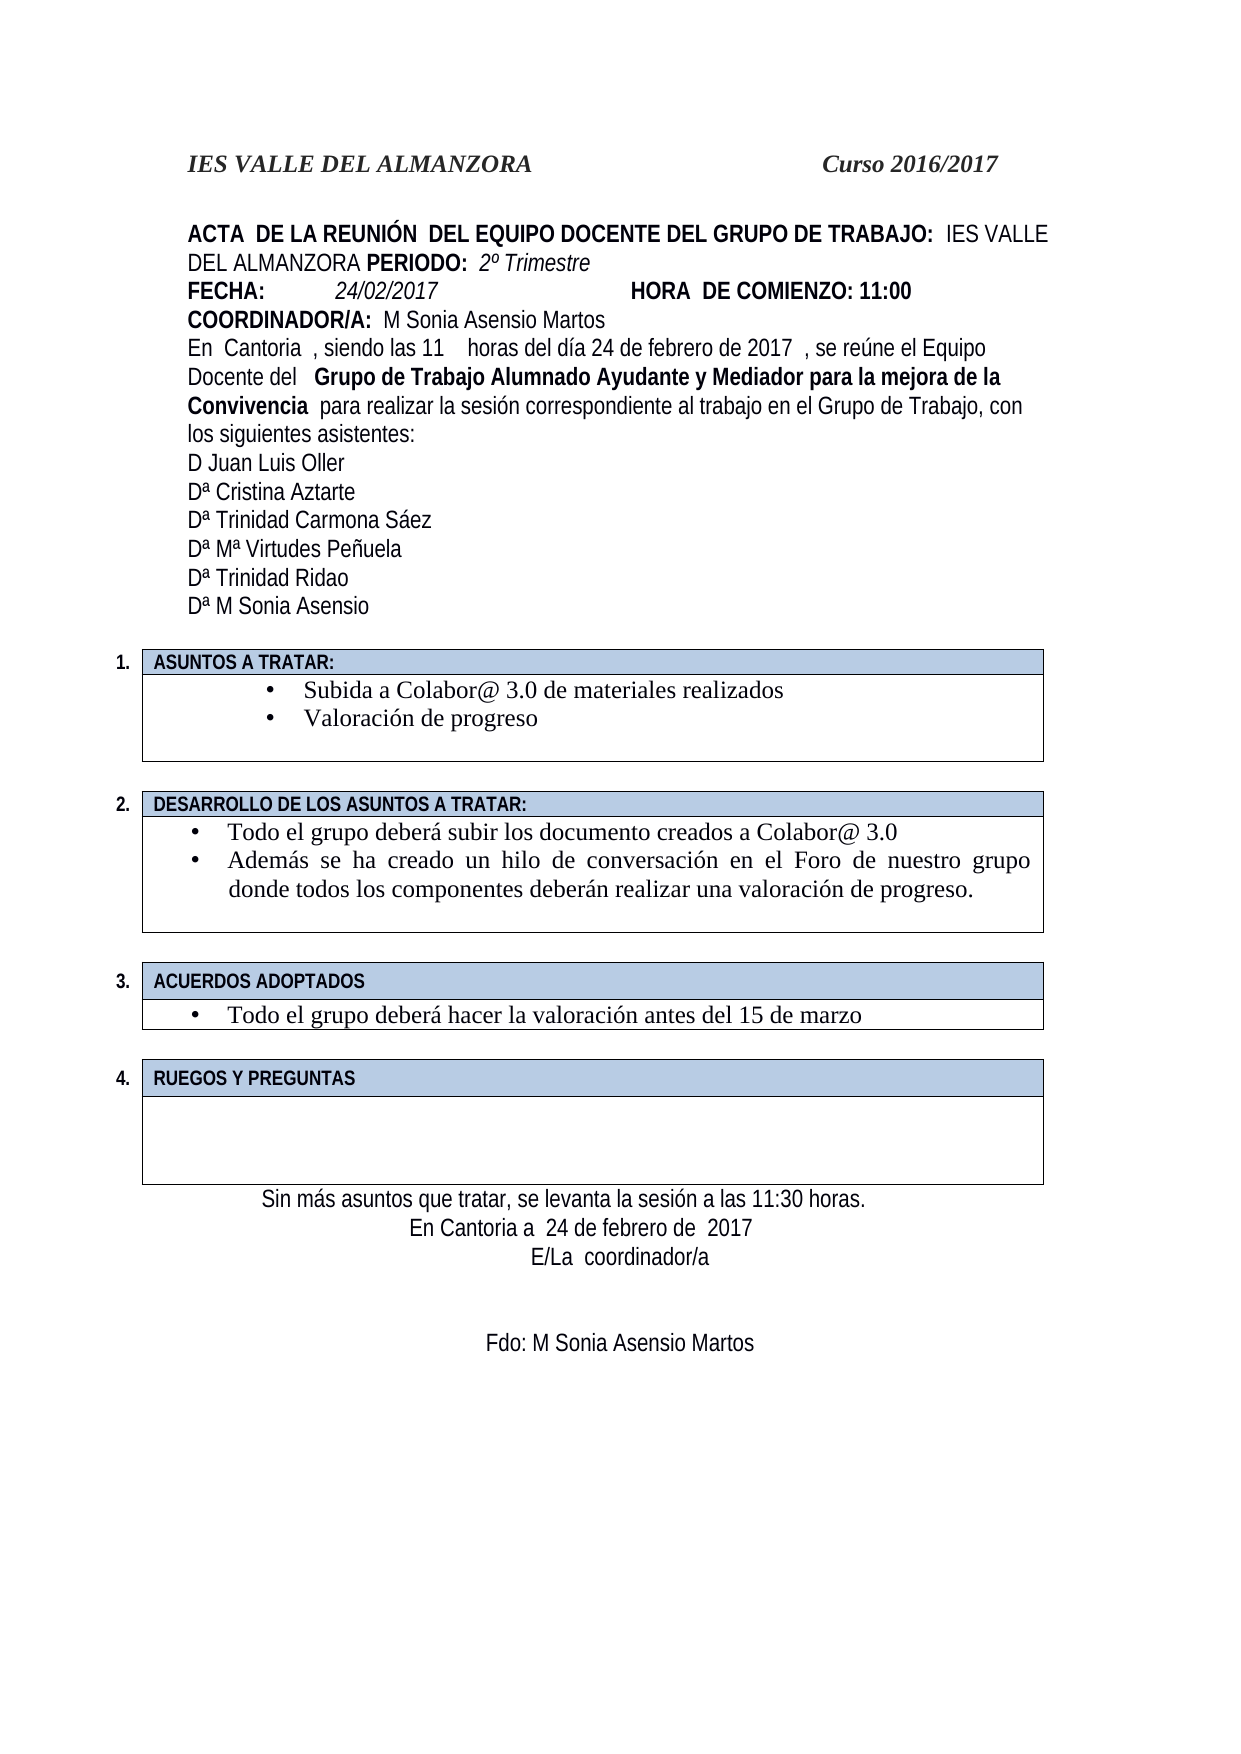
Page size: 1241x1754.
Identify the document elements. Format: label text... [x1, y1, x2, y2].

text Dª Trinidad Carmona Sáez [187, 505, 1053, 534]
table_header DESARROLLO DE LOS ASUNTOS A TRATAR: [143, 792, 1043, 816]
text Dª M Sonia Asensio [187, 591, 1053, 620]
text E/La coordinador/a [187, 1242, 1053, 1270]
text Dª Trinidad Ridao [187, 563, 1053, 591]
table_header ACUERDOS ADOPTADOS [143, 963, 1043, 999]
text En Cantoria , siendo las 11 horas del día 24 de febrero de 2017 , se reúne el Equipo Docente del Grupo de Trabajo Alumnado Ayudante y Mediador para la mejora de la Convivencia para realizar la sesión correspondiente al trabajo en el Grupo de Trabajo, con los siguientes asistentes: [187, 333, 1053, 448]
text En Cantoria a 24 de febrero de 2017 [187, 1213, 1053, 1242]
table_cell Todo el grupo deberá hacer la valoración antes del 15 de marzo [143, 1000, 1043, 1029]
text ACTA DE LA REUNIÓN DEL EQUIPO DOCENTE DEL GRUPO DE TRABAJO: IES VALLE DEL ALMANZORA PERIODO: 2º Trimestre [187, 219, 1053, 276]
text FECHA: 24/02/2017 HORA DE COMIENZO: 11:00 [187, 276, 1053, 305]
text Sin más asuntos que tratar, se levanta la sesión a las 11:30 horas. [187, 1184, 1053, 1213]
table_header ASUNTOS A TRATAR: [143, 650, 1043, 674]
table_cell Subida a Colabor@ 3.0 de materiales realizados Valoración de progreso [143, 675, 1043, 761]
text Dª Mª Virtudes Peñuela [187, 534, 1053, 563]
table_cell Todo el grupo deberá subir los documento creados a Colabor@ 3.0 Además se ha creado un hilo de conversación en el Foro de nuestro grupo donde todos los componentes deberán realizar una valoración de progreso. [143, 817, 1043, 932]
text D Juan Luis Oller [187, 448, 1053, 477]
table_cell [143, 1097, 1043, 1183]
text COORDINADOR/A: M Sonia Asensio Martos [187, 305, 1053, 333]
table_header RUEGOS Y PREGUNTAS [143, 1060, 1043, 1096]
text Dª Cristina Aztarte [187, 477, 1053, 505]
text Fdo: M Sonia Asensio Martos [187, 1328, 1053, 1357]
